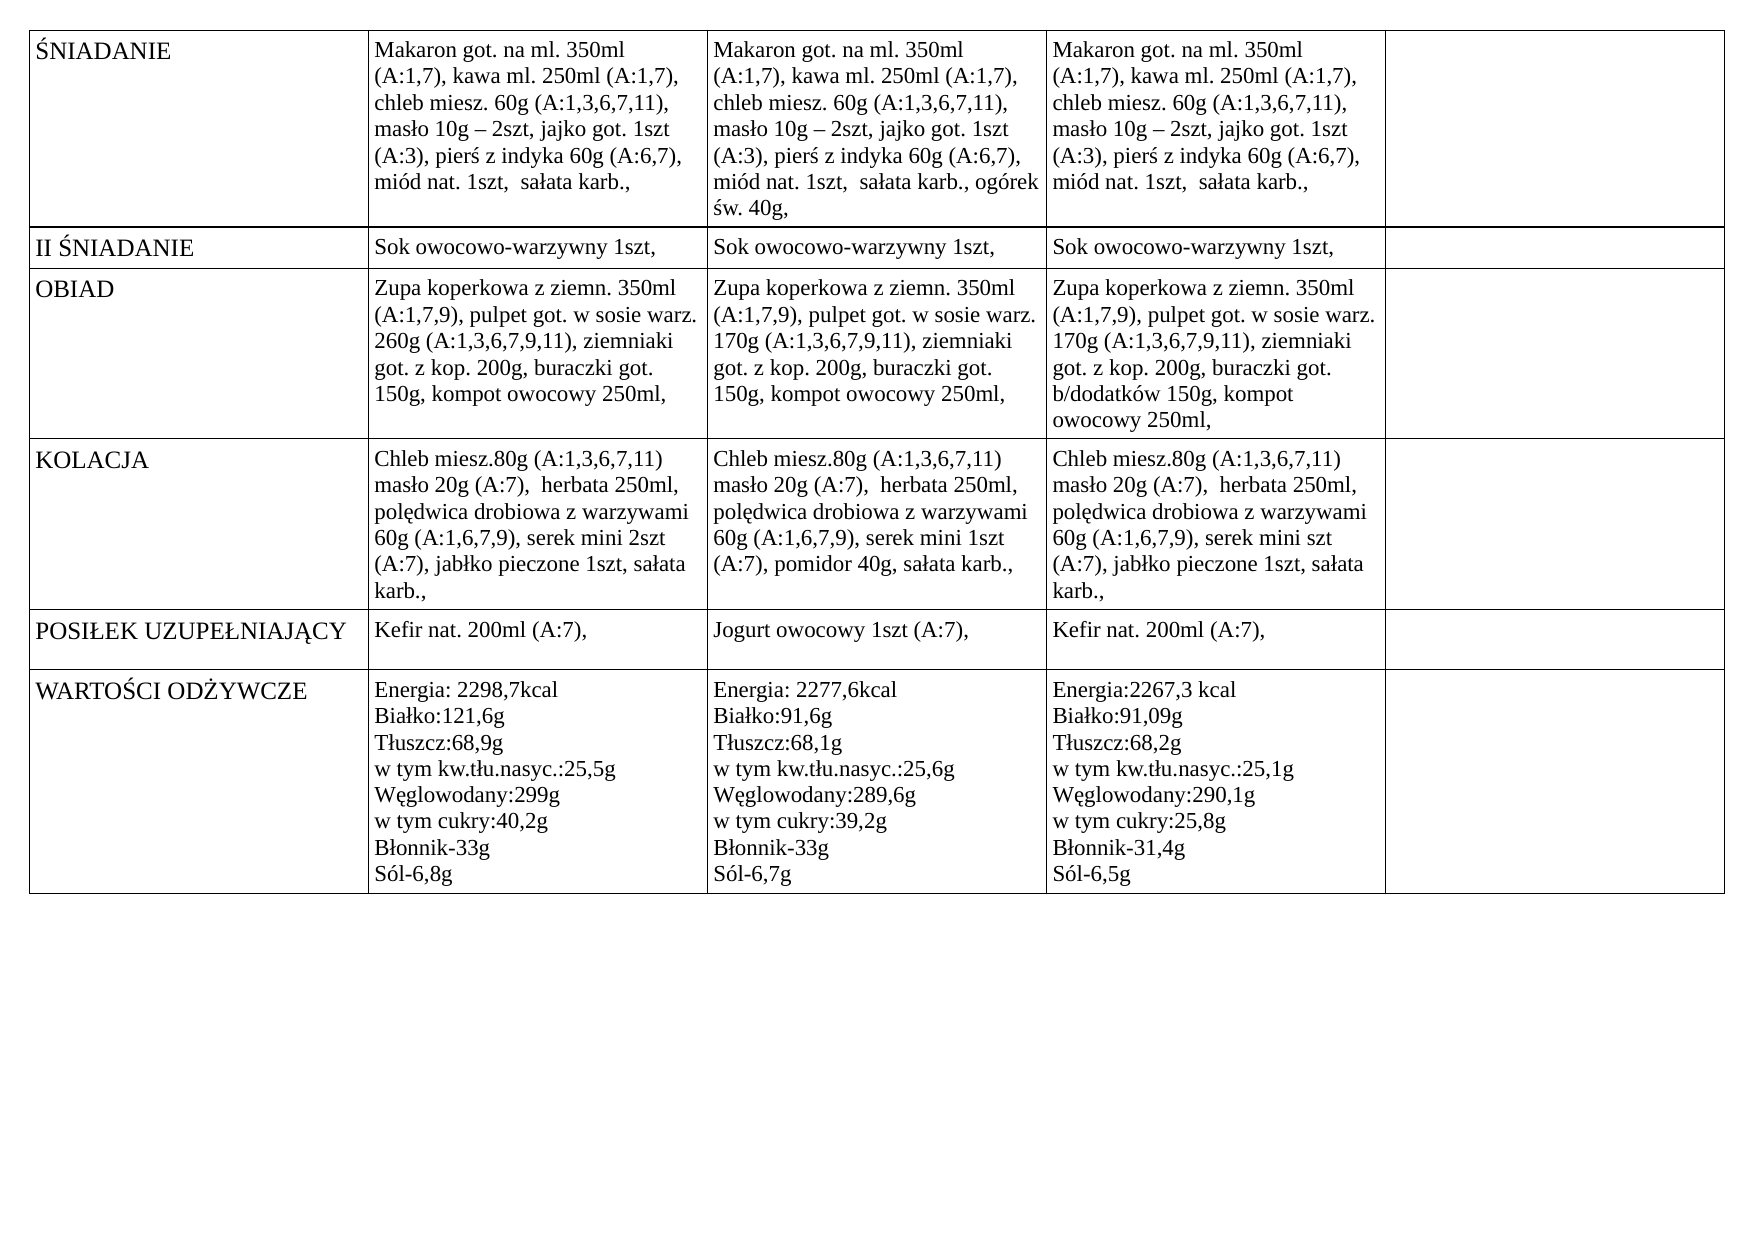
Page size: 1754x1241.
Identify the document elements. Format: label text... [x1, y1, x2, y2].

table_cell OBIAD [30, 269, 368, 438]
table_cell Zupa koperkowa z ziemn. 350ml (A:1,7,9), pulpet got. w sosie warz. 260g (A:1,3,6,7,9,11), ziemniaki got. z kop. 200g, buraczki got. 150g, kompot owocowy 250ml, [369, 269, 707, 438]
table_cell ŚNIADANIE [30, 31, 368, 226]
table_cell Sok owocowo-warzywny 1szt, [708, 228, 1046, 268]
table_cell WARTOŚCI ODŻYWCZE [30, 670, 368, 892]
table_cell Jogurt owocowy 1szt (A:7), [708, 610, 1046, 669]
table_cell Makaron got. na ml. 350ml (A:1,7), kawa ml. 250ml (A:1,7), chleb miesz. 60g (A:1,3,6,7,11), masło 10g – 2szt, jajko got. 1szt (A:3), pierś z indyka 60g (A:6,7), miód nat. 1szt, sałata karb., [1047, 31, 1385, 226]
table_cell Zupa koperkowa z ziemn. 350ml (A:1,7,9), pulpet got. w sosie warz. 170g (A:1,3,6,7,9,11), ziemniaki got. z kop. 200g, buraczki got. 150g, kompot owocowy 250ml, [708, 269, 1046, 438]
table_cell [1386, 269, 1724, 438]
table_cell Makaron got. na ml. 350ml (A:1,7), kawa ml. 250ml (A:1,7), chleb miesz. 60g (A:1,3,6,7,11), masło 10g – 2szt, jajko got. 1szt (A:3), pierś z indyka 60g (A:6,7), miód nat. 1szt, sałata karb., [369, 31, 707, 226]
table_cell Energia: 2277,6kcal Białko:91,6g Tłuszcz:68,1g w tym kw.tłu.nasyc.:25,6g Węglowodany:289,6g w tym cukry:39,2g Błonnik-33g Sól-6,7g [708, 670, 1046, 892]
table_cell [1386, 228, 1724, 268]
table_cell Kefir nat. 200ml (A:7), [1047, 610, 1385, 669]
table_cell Chleb miesz.80g (A:1,3,6,7,11) masło 20g (A:7), herbata 250ml, polędwica drobiowa z warzywami 60g (A:1,6,7,9), serek mini szt (A:7), jabłko pieczone 1szt, sałata karb., [1047, 439, 1385, 609]
table_cell KOLACJA [30, 439, 368, 609]
table_cell [1386, 670, 1724, 892]
table_cell Chleb miesz.80g (A:1,3,6,7,11) masło 20g (A:7), herbata 250ml, polędwica drobiowa z warzywami 60g (A:1,6,7,9), serek mini 1szt (A:7), pomidor 40g, sałata karb., [708, 439, 1046, 609]
table_cell Sok owocowo-warzywny 1szt, [1047, 228, 1385, 268]
table_cell Sok owocowo-warzywny 1szt, [369, 228, 707, 268]
table_cell II ŚNIADANIE [30, 228, 368, 268]
table_cell Zupa koperkowa z ziemn. 350ml (A:1,7,9), pulpet got. w sosie warz. 170g (A:1,3,6,7,9,11), ziemniaki got. z kop. 200g, buraczki got. b/dodatków 150g, kompot owocowy 250ml, [1047, 269, 1385, 438]
table_cell Kefir nat. 200ml (A:7), [369, 610, 707, 669]
table_cell [1386, 439, 1724, 609]
table_cell POSIŁEK UZUPEŁNIAJĄCY [30, 610, 368, 669]
table_cell Chleb miesz.80g (A:1,3,6,7,11) masło 20g (A:7), herbata 250ml, polędwica drobiowa z warzywami 60g (A:1,6,7,9), serek mini 2szt (A:7), jabłko pieczone 1szt, sałata karb., [369, 439, 707, 609]
table_cell [1386, 610, 1724, 669]
table_cell [1386, 31, 1724, 226]
table_cell Makaron got. na ml. 350ml (A:1,7), kawa ml. 250ml (A:1,7), chleb miesz. 60g (A:1,3,6,7,11), masło 10g – 2szt, jajko got. 1szt (A:3), pierś z indyka 60g (A:6,7), miód nat. 1szt, sałata karb., ogórek św. 40g, [708, 31, 1046, 226]
table_cell Energia: 2298,7kcal Białko:121,6g Tłuszcz:68,9g w tym kw.tłu.nasyc.:25,5g Węglowodany:299g w tym cukry:40,2g Błonnik-33g Sól-6,8g [369, 670, 707, 892]
table_cell Energia:2267,3 kcal Białko:91,09g Tłuszcz:68,2g w tym kw.tłu.nasyc.:25,1g Węglowodany:290,1g w tym cukry:25,8g Błonnik-31,4g Sól-6,5g [1047, 670, 1385, 892]
